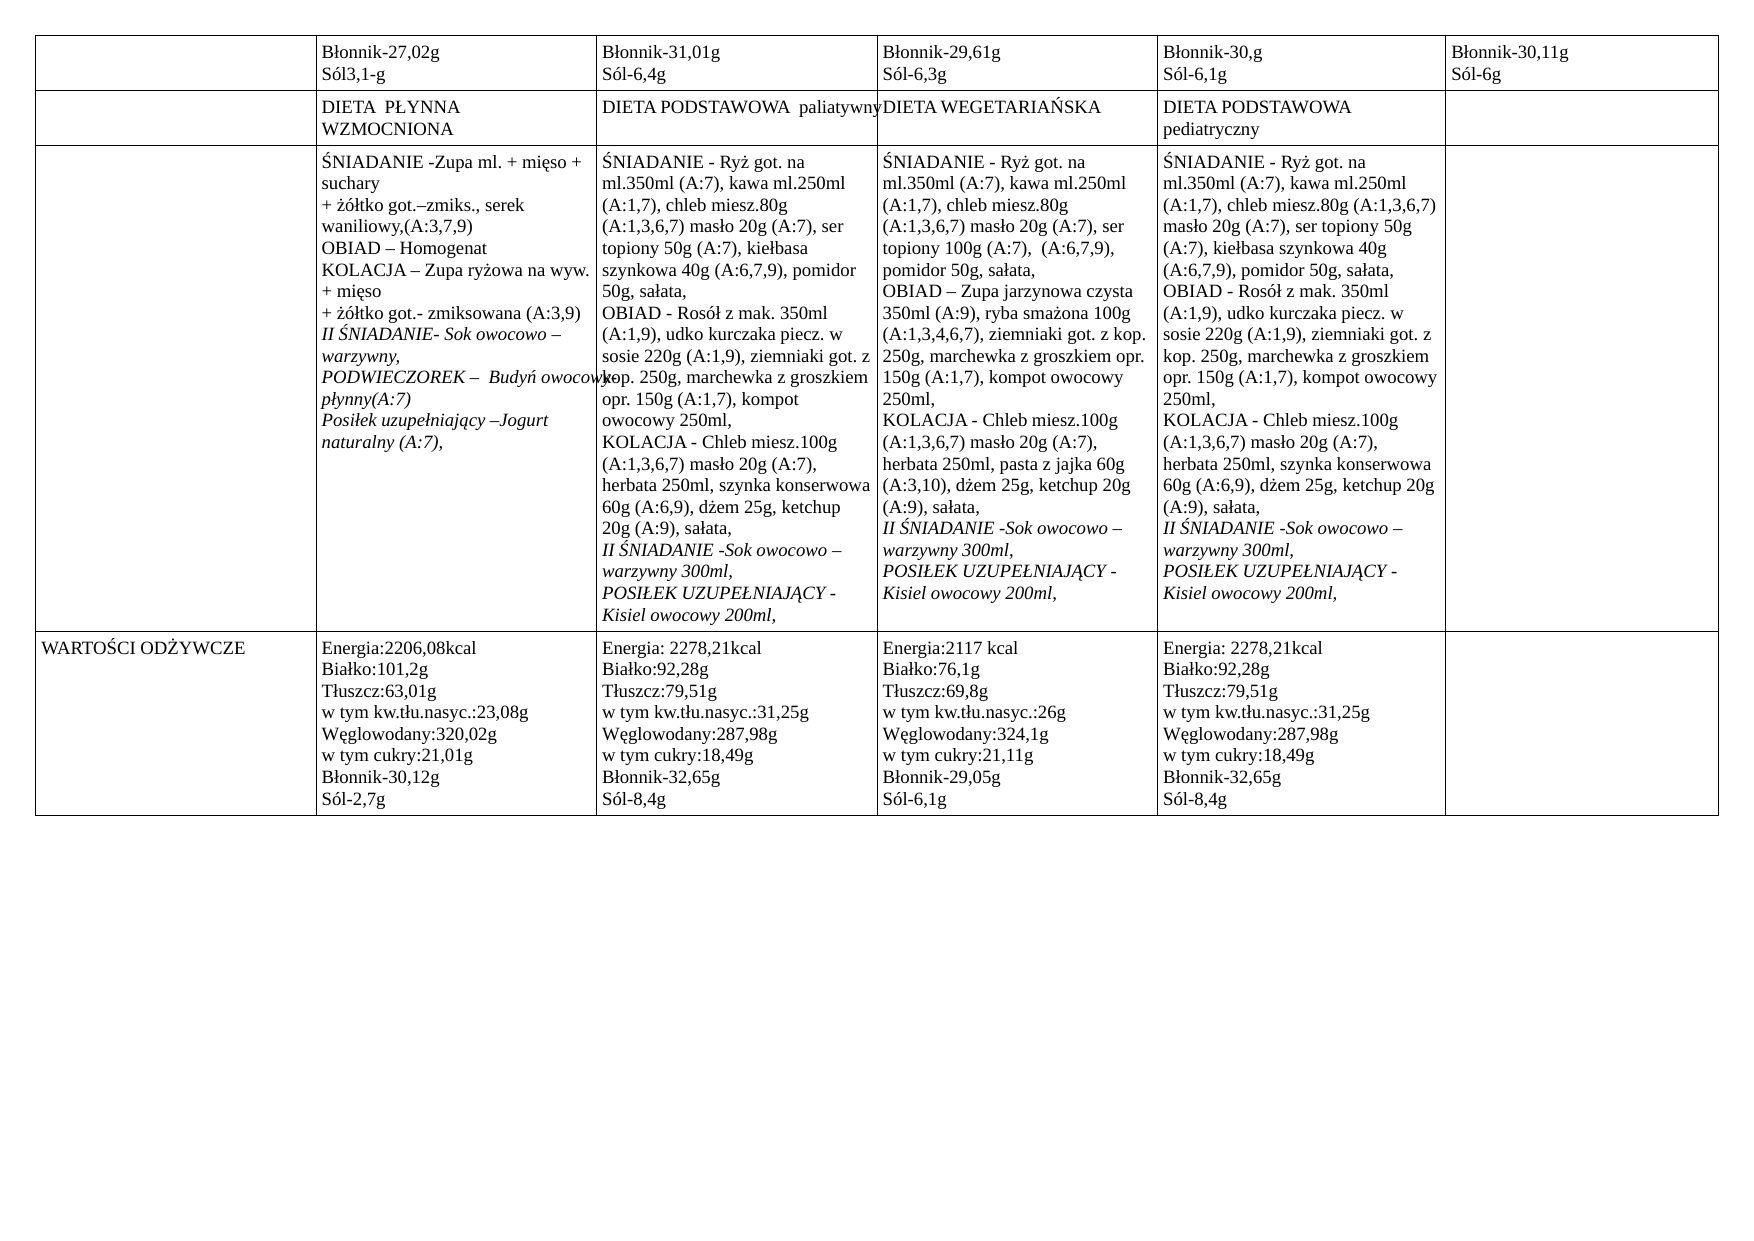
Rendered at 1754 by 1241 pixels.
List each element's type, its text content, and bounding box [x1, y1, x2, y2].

table_cell ŚNIADANIE - Ryż got. na ml.350ml (A:7), kawa ml.250ml (A:1,7), chleb miesz.80g (A:1,3,6,7) masło 20g (A:7), ser topiony 50g (A:7), kiełbasa szynkowa 40g (A:6,7,9), pomidor 50g, sałata, OBIAD - Rosół z mak. 350ml (A:1,9), udko kurczaka piecz. w sosie 220g (A:1,9), ziemniaki got. z kop. 250g, marchewka z groszkiem opr. 150g (A:1,7), kompot owocowy 250ml, KOLACJA - Chleb miesz.100g (A:1,3,6,7) masło 20g (A:7), herbata 250ml, szynka konserwowa 60g (A:6,9), dżem 25g, ketchup 20g (A:9), sałata, II ŚNIADANIE -Sok owocowo – warzywny 300ml, POSIŁEK UZUPEŁNIAJĄCY - Kisiel owocowy 200ml, [1158, 146, 1445, 631]
table_cell ŚNIADANIE -Zupa ml. + mięso + suchary + żółtko got.–zmiks., serek waniliowy,(A:3,7,9) OBIAD – Homogenat KOLACJA – Zupa ryżowa na wyw.+ mięso + żółtko got.- zmiksowana (A:3,9) II ŚNIADANIE- Sok owocowo – warzywny, PODWIECZOREK – Budyń owocowy- płynny(A:7) Posiłek uzupełniający –Jogurt naturalny (A:7), [317, 146, 596, 631]
table_cell Energia: 2278,21kcal Białko:92,28g Tłuszcz:79,51g w tym kw.tłu.nasyc.:31,25g Węglowodany:287,98g w tym cukry:18,49g Błonnik-32,65g Sól-8,4g [597, 632, 877, 815]
table_cell [36, 36, 316, 90]
table_cell DIETA PODSTAWOWA pediatryczny [1158, 91, 1445, 145]
table_cell Energia: 2278,21kcal Białko:92,28g Tłuszcz:79,51g w tym kw.tłu.nasyc.:31,25g Węglowodany:287,98g w tym cukry:18,49g Błonnik-32,65g Sól-8,4g [1158, 632, 1445, 815]
table_cell ŚNIADANIE - Ryż got. na ml.350ml (A:7), kawa ml.250ml (A:1,7), chleb miesz.80g (A:1,3,6,7) masło 20g (A:7), ser topiony 100g (A:7), (A:6,7,9), pomidor 50g, sałata, OBIAD – Zupa jarzynowa czysta 350ml (A:9), ryba smażona 100g (A:1,3,4,6,7), ziemniaki got. z kop. 250g, marchewka z groszkiem opr. 150g (A:1,7), kompot owocowy 250ml, KOLACJA - Chleb miesz.100g (A:1,3,6,7) masło 20g (A:7), herbata 250ml, pasta z jajka 60g (A:3,10), dżem 25g, ketchup 20g (A:9), sałata, II ŚNIADANIE -Sok owocowo – warzywny 300ml, POSIŁEK UZUPEŁNIAJĄCY - Kisiel owocowy 200ml, [878, 146, 1157, 631]
table_cell [1446, 632, 1718, 815]
table_cell [1446, 91, 1718, 145]
table_cell Błonnik-31,01g Sól-6,4g [597, 36, 877, 90]
table_cell DIETA PODSTAWOWA paliatywny [597, 91, 877, 145]
table_cell [36, 146, 316, 631]
table_cell ŚNIADANIE - Ryż got. na ml.350ml (A:7), kawa ml.250ml (A:1,7), chleb miesz.80g (A:1,3,6,7) masło 20g (A:7), ser topiony 50g (A:7), kiełbasa szynkowa 40g (A:6,7,9), pomidor 50g, sałata, OBIAD - Rosół z mak. 350ml (A:1,9), udko kurczaka piecz. w sosie 220g (A:1,9), ziemniaki got. z kop. 250g, marchewka z groszkiem opr. 150g (A:1,7), kompot owocowy 250ml, KOLACJA - Chleb miesz.100g (A:1,3,6,7) masło 20g (A:7), herbata 250ml, szynka konserwowa 60g (A:6,9), dżem 25g, ketchup 20g (A:9), sałata, II ŚNIADANIE -Sok owocowo – warzywny 300ml, POSIŁEK UZUPEŁNIAJĄCY - Kisiel owocowy 200ml, [597, 146, 877, 631]
table_cell Błonnik-27,02g Sól3,1-g [317, 36, 596, 90]
table_cell DIETA PŁYNNA WZMOCNIONA [317, 91, 596, 145]
table_cell Błonnik-30,g Sól-6,1g [1158, 36, 1445, 90]
table_cell [36, 91, 316, 145]
table_cell [1446, 146, 1718, 631]
table_cell Energia:2206,08kcal Białko:101,2g Tłuszcz:63,01g w tym kw.tłu.nasyc.:23,08g Węglowodany:320,02g w tym cukry:21,01g Błonnik-30,12g Sól-2,7g [317, 632, 596, 815]
table_cell Błonnik-30,11g Sól-6g [1446, 36, 1718, 90]
table_cell DIETA WEGETARIAŃSKA [878, 91, 1157, 145]
table_cell Błonnik-29,61g Sól-6,3g [878, 36, 1157, 90]
table_cell Energia:2117 kcal Białko:76,1g Tłuszcz:69,8g w tym kw.tłu.nasyc.:26g Węglowodany:324,1g w tym cukry:21,11g Błonnik-29,05g Sól-6,1g [878, 632, 1157, 815]
table_cell WARTOŚCI ODŻYWCZE [36, 632, 316, 815]
